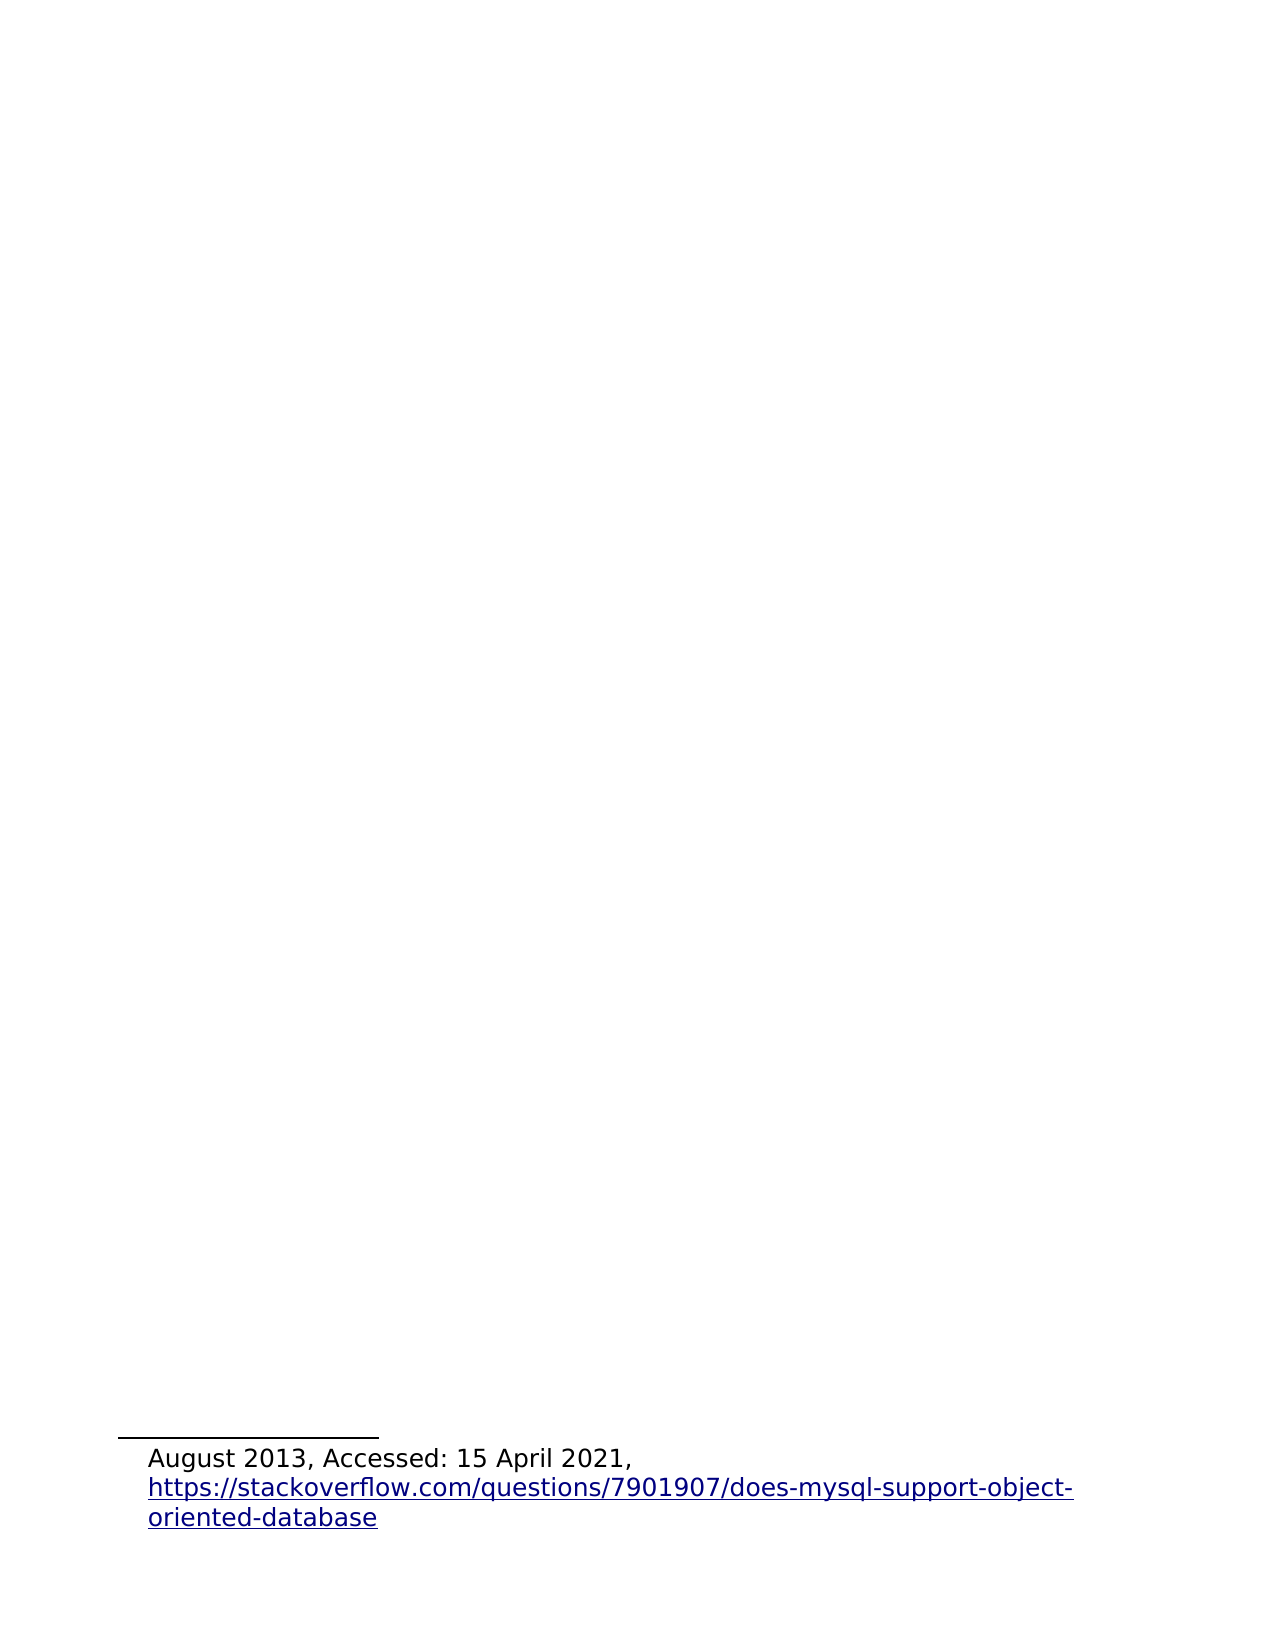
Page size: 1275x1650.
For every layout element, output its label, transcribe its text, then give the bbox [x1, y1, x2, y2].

text August 2013, Accessed: 15 April 2021, https://stackoverflow.com/questions/7901907/does-mysql-support-object-oriented-database [118, 1444, 1157, 1532]
